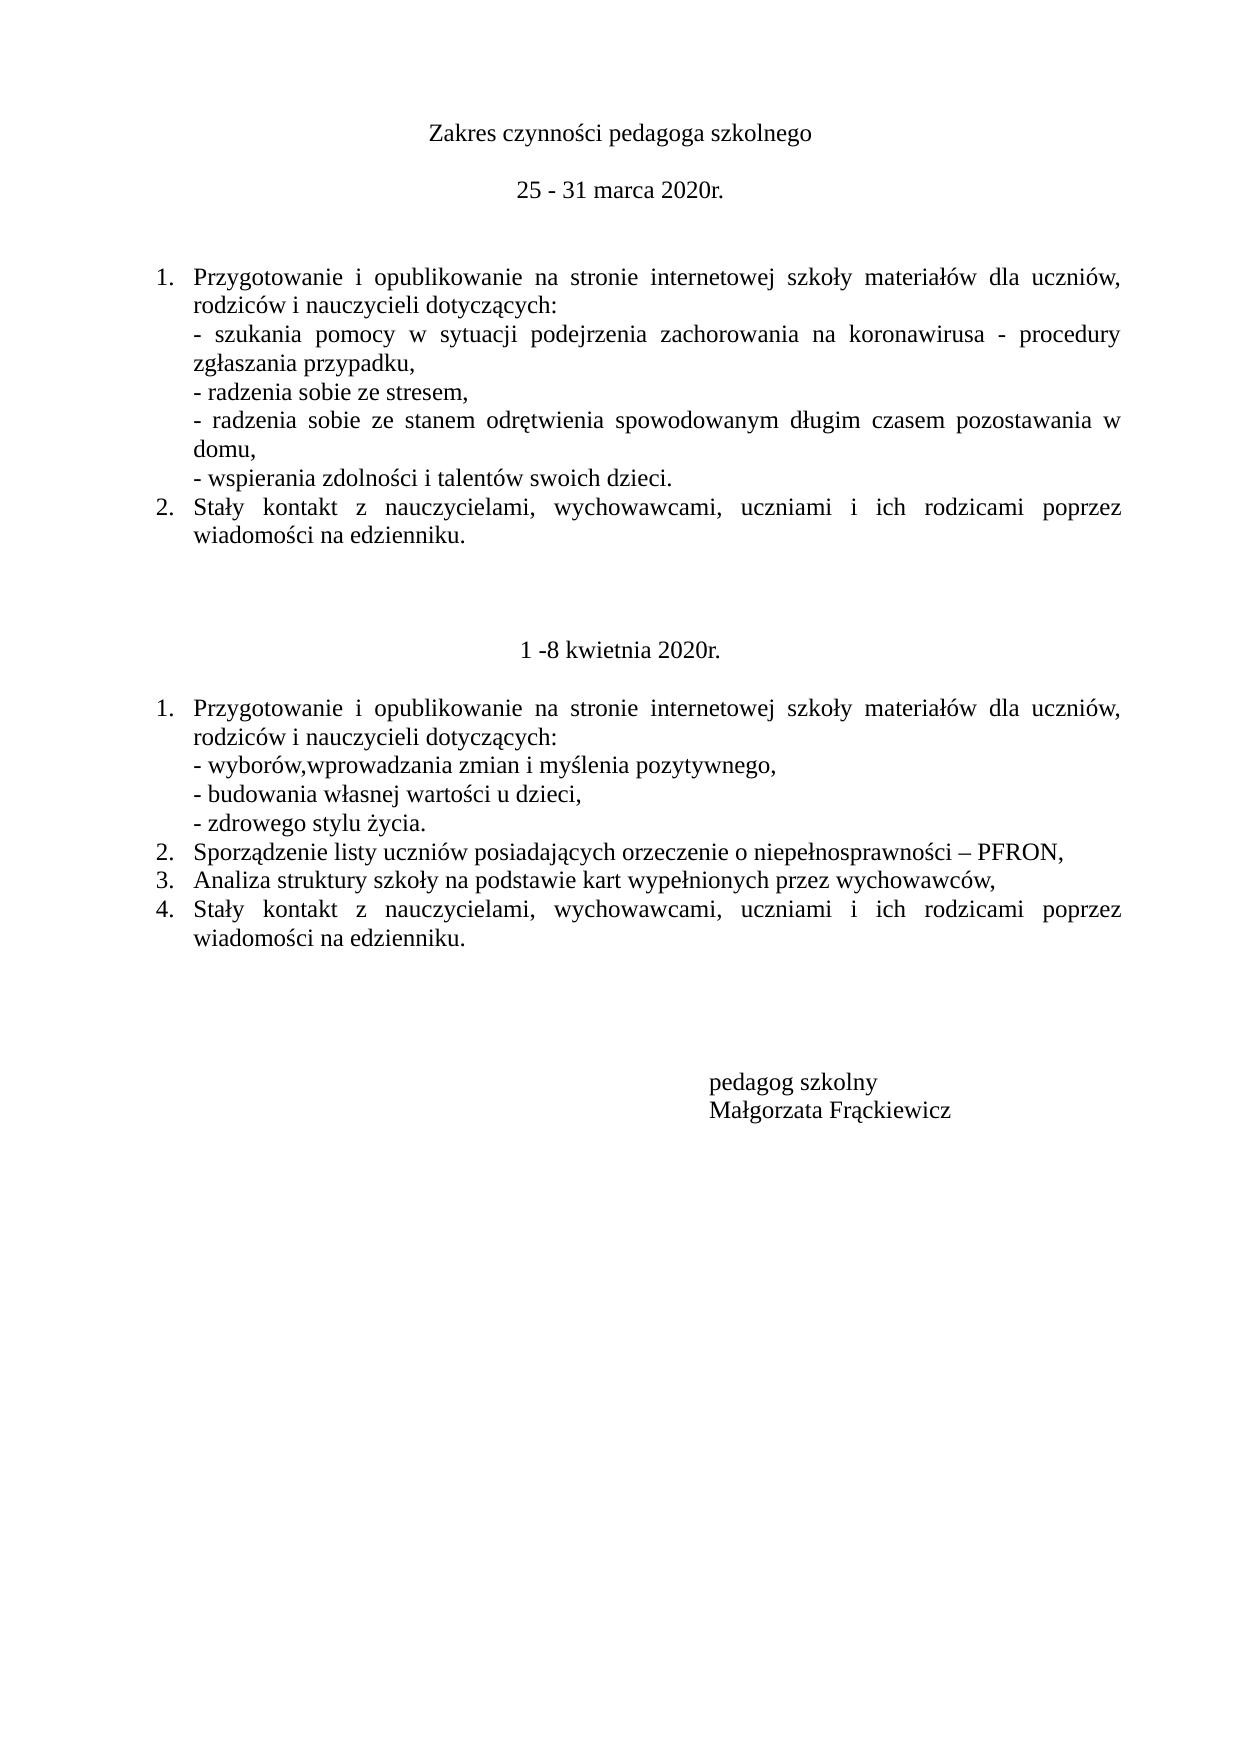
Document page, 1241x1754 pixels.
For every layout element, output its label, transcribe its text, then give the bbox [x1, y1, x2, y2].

list - zdrowego stylu życia. [156, 808, 1122, 837]
list Sporządzenie listy uczniów posiadających orzeczenie o niepełnosprawności – PFRON, [156, 837, 1122, 866]
list - szukania pomocy w sytuacji podejrzenia zachorowania na koronawirusa - procedury zgłaszania przypadku, [156, 319, 1122, 377]
text 1 -8 kwietnia 2020r. [118, 636, 1122, 664]
text Małgorzata Frąckiewicz [118, 1096, 1122, 1124]
list Przygotowanie i opublikowanie na stronie internetowej szkoły materiałów dla uczniów, rodziców i nauczycieli dotyczących: [156, 262, 1122, 319]
list Przygotowanie i opublikowanie na stronie internetowej szkoły materiałów dla uczniów, rodziców i nauczycieli dotyczących: [156, 693, 1122, 751]
list Stały kontakt z nauczycielami, wychowawcami, uczniami i ich rodzicami poprzez wiadomości na edzienniku. [156, 492, 1122, 549]
text 25 - 31 marca 2020r. [118, 176, 1122, 204]
text pedagog szkolny [118, 1067, 1122, 1096]
list - radzenia sobie ze stanem odrętwienia spowodowanym długim czasem pozostawania w domu, [156, 406, 1122, 463]
list - wyborów,wprowadzania zmian i myślenia pozytywnego, [156, 751, 1122, 779]
list - budowania własnej wartości u dzieci, [156, 779, 1122, 808]
list Stały kontakt z nauczycielami, wychowawcami, uczniami i ich rodzicami poprzez wiadomości na edzienniku. [156, 894, 1122, 952]
list - wspierania zdolności i talentów swoich dzieci. [156, 463, 1122, 492]
list Analiza struktury szkoły na podstawie kart wypełnionych przez wychowawców, [156, 866, 1122, 894]
text Zakres czynności pedagoga szkolnego [118, 118, 1122, 147]
list - radzenia sobie ze stresem, [156, 377, 1122, 406]
